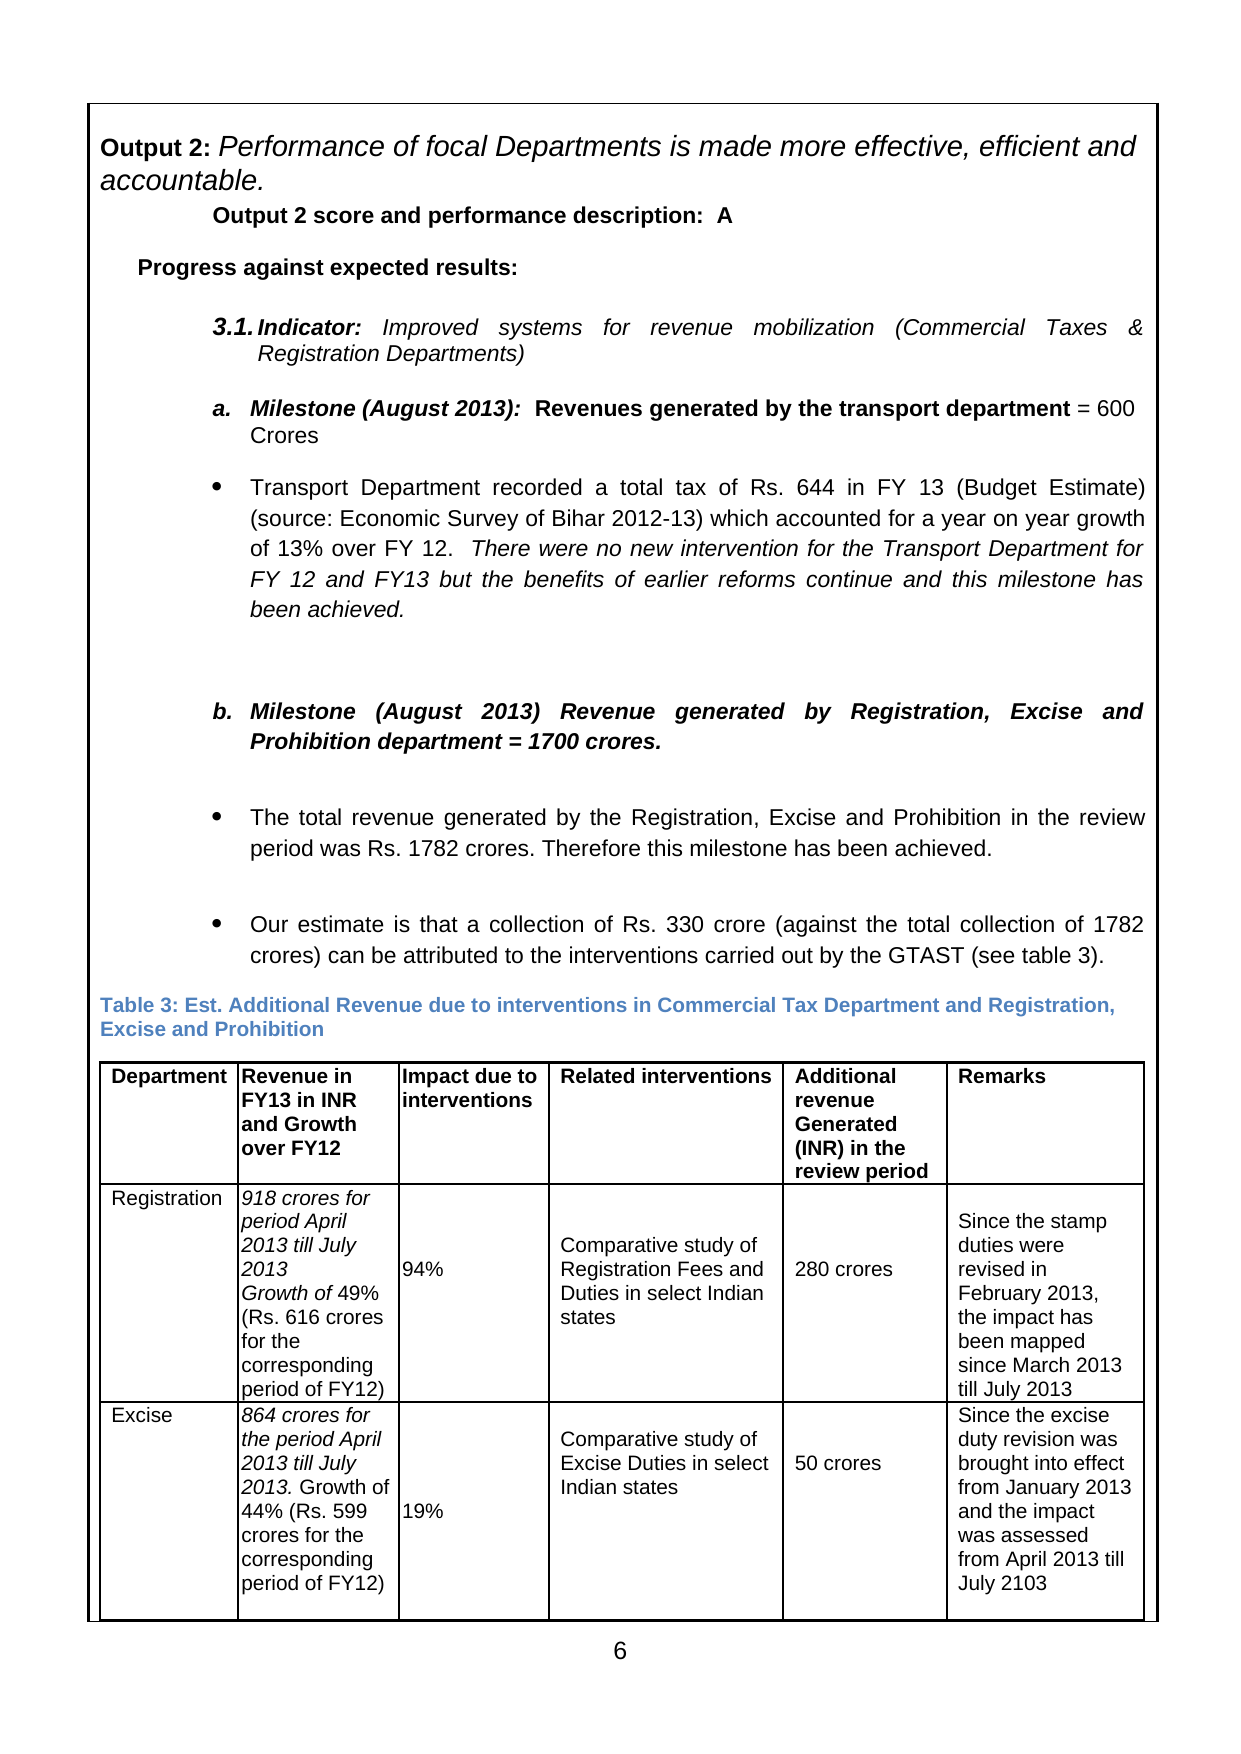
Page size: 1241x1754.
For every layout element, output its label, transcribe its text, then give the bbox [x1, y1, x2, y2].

table_cell Comparative study of Excise Duties in select Indian states [550, 1403, 782, 1619]
table_header Related interventions [550, 1064, 782, 1183]
table_header Revenue in FY13 in INR and Growth over FY12 [239, 1064, 398, 1183]
table_cell Since the excise duty revision was brought into effect from January 2013 and the impact was assessed from April 2013 till July 2103 [948, 1403, 1143, 1619]
table_cell 280 crores [784, 1185, 946, 1401]
table_cell Registration [101, 1185, 237, 1401]
table_cell Comparative study of Registration Fees and Duties in select Indian states [550, 1185, 782, 1401]
table_cell Output 2 score and performance description: A Progress against expected results: Indicator: Improved systems for revenue mobilization (Commercial Taxes & Registration Departments) Milestone (August 2013): Revenues generated by the transport department = 600 Crores Transport Department recorded a total tax of Rs. 644 in FY 13 (Budget Estimate) (source: Economic Survey of Bihar 2012-13) which accounted for a year on year growth of 13% over FY 12. There were no new intervention for the Transport Department for FY 12 and FY13 but the benefits of earlier reforms continue and this milestone has been achieved. Milestone (August 2013) Revenue generated by Registration, Excise and Prohibition department = 1700 crores. The total revenue generated by the Registration, Excise and Prohibition in the review period was Rs. 1782 crores. Therefore this milestone has been achieved. Our estimate is that a collection of Rs. 330 crore (against the total collection of 1782 crores) can be attributed to the interventions carried out by the GTAST (see table 3). Table 3: Est. Additional Revenue due to interventions in Commercial Tax Department and Registration, Excise and Prohibition Milestone (August 2013): No. of registered dealers reaches 250000. No. of registered dealers in FY12 (191,967 dealers) has increased by 19.4% over FY11 (160,777 dealers) but the milestone has not been achieved. Technical inputs leading amendment of Central Sales Tax (Bihar) Rules, 1957 in December 2012, facilitating online issuance of statutory forms. Presently more than 11000 existing dealers are being benefited by this intervention. Milestone (August 2013): 50% of the Registration records digitised (Registration Dept) Till date, out of 7.2 million documents which needed to be digitized, 1.52 million documents have been scanned across all the districts in the state. This accounts for about 50% of the target until August 2013. Therefore this milestone has not been achieved. Note: Till June 2013, Rs. 38.43 million was spent from FA funds on digitization initiative primarily in the Patna district. GoB has since then been financing the initiative across the state including the additional costs needed for the Patna office. Indicator: Creating a more sensitized and citizen friendly police force. Milestone (August 2013): 30% of police personnel trained by master trainers across the state. Total 120 Master trainers have been trained from April to July 2012. Till date around 4000 police personnel were trained by the Master Trainers out of total 50000 (of which about 10000 personnel are expected to join the force in 2013) target personnel (Sub Inspectors and Constable) on citizen centric policing across the state. There was positive feedback from the trainees regarding the courses and the training imparted based on letter from the Assistant Director, Bihar Police Academy on January, 2013. The Training were held across all 38 districts of the state. Currently the training process has slowed down due to change of senior staff at the leadership level (Director, Bihar Police Academy) and the prioritization of ongoing National Disaster management Training. Therefore the milestone has not been achieved. Note: DFID support was to the extent of about INR 16 lakhs under TA under which Training of the Master Trainers under ToT mode was held. The rest of the training are being conducted by the Bihar police with the infrastructure and logistics support provided by the District SP office. Indicator: Strengthening of Prisons in Bihar. Milestone (August 2013): Prison Manual implemented across prisons in Bihar. As a part of the intervention, the project reviewed the earlier jail manual (last revised in 1914) based on the review of prison manuals from select state like Haryana, Kerala, West Bengal and the model prison manual prescribed by Bureau of Police Research and Development (BPR&D). New prison manual is accepted by Cabinet on December 2012 and its provision implemented across 57 prisons in Bihar. Therefore this milestone has been achieved. Jail inspectorate renamed as Inspectorate of Prisons and Correctional Administrations. A one-day sensitization cum training workshop on the new provisions of the Jail Manual conducted by GTAST was attended by around 100 officers & IG, Prisons himself. Prison Management System, Visitor Management system, Prison ERP already implemented in Beur Model Central Prison, as per the provision of the Manual to include computerization of key processes- to be rolled out across all the prisons of Bihar. New recruitment is in progress for Prison inspectorate which includes the following: 10 Prison Superintendents (currently undergoing training in BIPARD). 55 Probation officers (currently undergoing training in BIPARD). 46 Assistant Superintendents (from Ex-service and home guards). 1500 warders (currently physical examinations underway). 70 dressers. Recommendations: Delivery of training on citizen centric policing need to be focused in one district (Nalanda) for systematic study on outcomes and mechanisms for its replication in other districts. Aligning to the GoB’s decision to induct about 35% women in police force, their training need analysis and strategy for training should be taken up. Impact Weighting (%): 30% Revised since last Annual Review? N Risk: Low Revised since last Annual Review? N [90, 203, 1156, 1621]
table_cell Excise [101, 1403, 237, 1619]
table_header Output 2: Performance of focal Departments is made more effective, efficient and accountable. [90, 104, 1156, 202]
table_cell 50 crores [784, 1403, 946, 1619]
table_cell 918 crores for period April 2013 till July 2013 Growth of 49% (Rs. 616 crores for the corresponding period of FY12) [239, 1185, 398, 1401]
table_cell 864 crores for the period April 2013 till July 2013. Growth of 44% (Rs. 599 crores for the corresponding period of FY12) [239, 1403, 398, 1619]
table_header Additional revenue Generated (INR) in the review period [784, 1064, 946, 1183]
table_header Department [101, 1064, 237, 1183]
table_cell 19% [400, 1403, 548, 1619]
table_cell 94% [400, 1185, 548, 1401]
table_header Remarks [948, 1064, 1143, 1183]
table_cell Since the stamp duties were revised in February 2013, the impact has been mapped since March 2013 till July 2013 [948, 1185, 1143, 1401]
table_header Impact due to interventions [400, 1064, 548, 1183]
